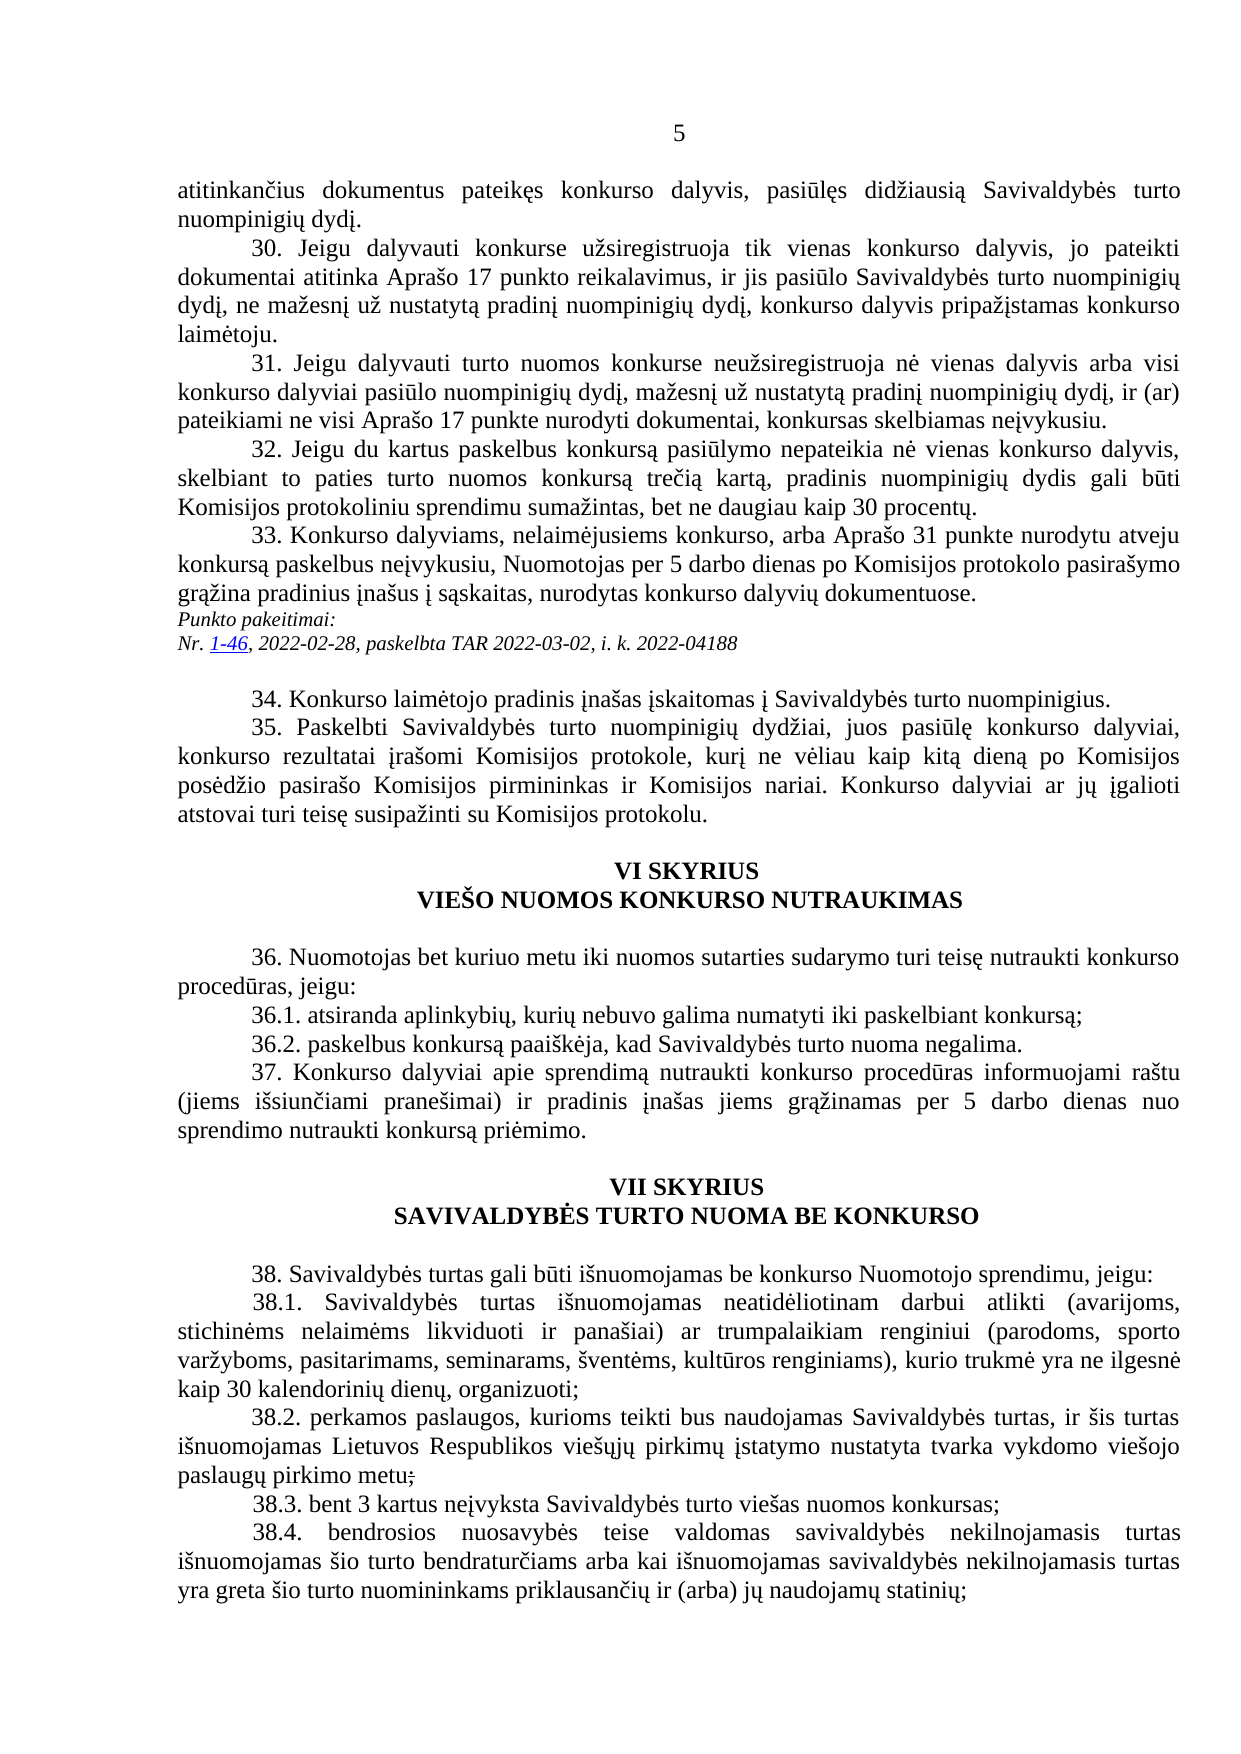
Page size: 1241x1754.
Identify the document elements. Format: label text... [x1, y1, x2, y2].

text Punkto pakeitimai: [177, 607, 1181, 631]
text 38.2. perkamos paslaugos, kurioms teikti bus naudojamas Savivaldybės turtas, ir šis turtas išnuomojamas Lietuvos Respublikos viešųjų pirkimų įstatymo nustatyta tvarka vykdomo viešojo paslaugų pirkimo metu; [177, 1402, 1181, 1489]
text 35. Paskelbti Savivaldybės turto nuompinigių dydžiai, juos pasiūlę konkurso dalyviai, konkurso rezultatai įrašomi Komisijos protokole, kurį ne vėliau kaip kitą dieną po Komisijos posėdžio pasirašo Komisijos pirmininkas ir Komisijos nariai. Konkurso dalyviai ar jų įgalioti atstovai turi teisę susipažinti su Komisijos protokolu. [177, 712, 1181, 827]
text 34. Konkurso laimėtojo pradinis įnašas įskaitomas į Savivaldybės turto nuompinigius. [177, 684, 1181, 712]
text 30. Jeigu dalyvauti konkurse užsiregistruoja tik vienas konkurso dalyvis, jo pateikti dokumentai atitinka Aprašo 17 punkto reikalavimus, ir jis pasiūlo Savivaldybės turto nuompinigių dydį, ne mažesnį už nustatytą pradinį nuompinigių dydį, konkurso dalyvis pripažįstamas konkurso laimėtoju. [177, 233, 1181, 348]
text 36.2. paskelbus konkursą paaiškėja, kad Savivaldybės turto nuoma negalima. [177, 1029, 1181, 1057]
text 37. Konkurso dalyviai apie sprendimą nutraukti konkurso procedūras informuojami raštu (jiems išsiunčiami pranešimai) ir pradinis įnašas jiems grąžinamas per 5 darbo dienas nuo sprendimo nutraukti konkursą priėmimo. [177, 1057, 1181, 1144]
text 38.1. Savivaldybės turtas išnuomojamas neatidėliotinam darbui atlikti (avarijoms, stichinėms nelaimėms likviduoti ir panašiai) ar trumpalaikiam renginiui (parodoms, sporto varžyboms, pasitarimams, seminarams, šventėms, kultūros renginiams), kurio trukmė yra ne ilgesnė kaip 30 kalendorinių dienų, organizuoti; [177, 1287, 1181, 1402]
text VIEŠO NUOMOS KONKURSO NUTRAUKIMAS [192, 885, 1181, 914]
text VI SKYRIUS [192, 856, 1181, 885]
text VII SKYRIUS [192, 1172, 1181, 1201]
text 38.3. bent 3 kartus neįvyksta Savivaldybės turto viešas nuomos konkursas; [177, 1489, 1181, 1517]
text atitinkančius dokumentus pateikęs konkurso dalyvis, pasiūlęs didžiausią Savivaldybės turto nuompinigių dydį. [177, 176, 1181, 233]
text 36. Nuomotojas bet kuriuo metu iki nuomos sutarties sudarymo turi teisę nutraukti konkurso procedūras, jeigu: [177, 942, 1181, 1000]
text 32. Jeigu du kartus paskelbus konkursą pasiūlymo nepateikia nė vienas konkurso dalyvis, skelbiant to paties turto nuomos konkursą trečią kartą, pradinis nuompinigių dydis gali būti Komisijos protokoliniu sprendimu sumažintas, bet ne daugiau kaip 30 procentų. [177, 434, 1181, 521]
text 38.4. bendrosios nuosavybės teise valdomas savivaldybės nekilnojamasis turtas išnuomojamas šio turto bendraturčiams arba kai išnuomojamas savivaldybės nekilnojamasis turtas yra greta šio turto nuomininkams priklausančių ir (arba) jų naudojamų statinių; [177, 1517, 1181, 1604]
text SAVIVALDYBĖS TURTO NUOMA BE KONKURSO [192, 1201, 1181, 1230]
text 36.1. atsiranda aplinkybių, kurių nebuvo galima numatyti iki paskelbiant konkursą; [177, 1000, 1181, 1029]
text 33. Konkurso dalyviams, nelaimėjusiems konkurso, arba Aprašo 31 punkte nurodytu atveju konkursą paskelbus neįvykusiu, Nuomotojas per 5 darbo dienas po Komisijos protokolo pasirašymo grąžina pradinius įnašus į sąskaitas, nurodytas konkurso dalyvių dokumentuose. [177, 521, 1181, 607]
text 31. Jeigu dalyvauti turto nuomos konkurse neužsiregistruoja nė vienas dalyvis arba visi konkurso dalyviai pasiūlo nuompinigių dydį, mažesnį už nustatytą pradinį nuompinigių dydį, ir (ar) pateikiami ne visi Aprašo 17 punkte nurodyti dokumentai, konkursas skelbiamas neįvykusiu. [177, 348, 1181, 434]
text Nr. 1-46, 2022-02-28, paskelbta TAR 2022-03-02, i. k. 2022-04188 [177, 631, 1181, 655]
text 38. Savivaldybės turtas gali būti išnuomojamas be konkurso Nuomotojo sprendimu, jeigu: [177, 1259, 1181, 1287]
